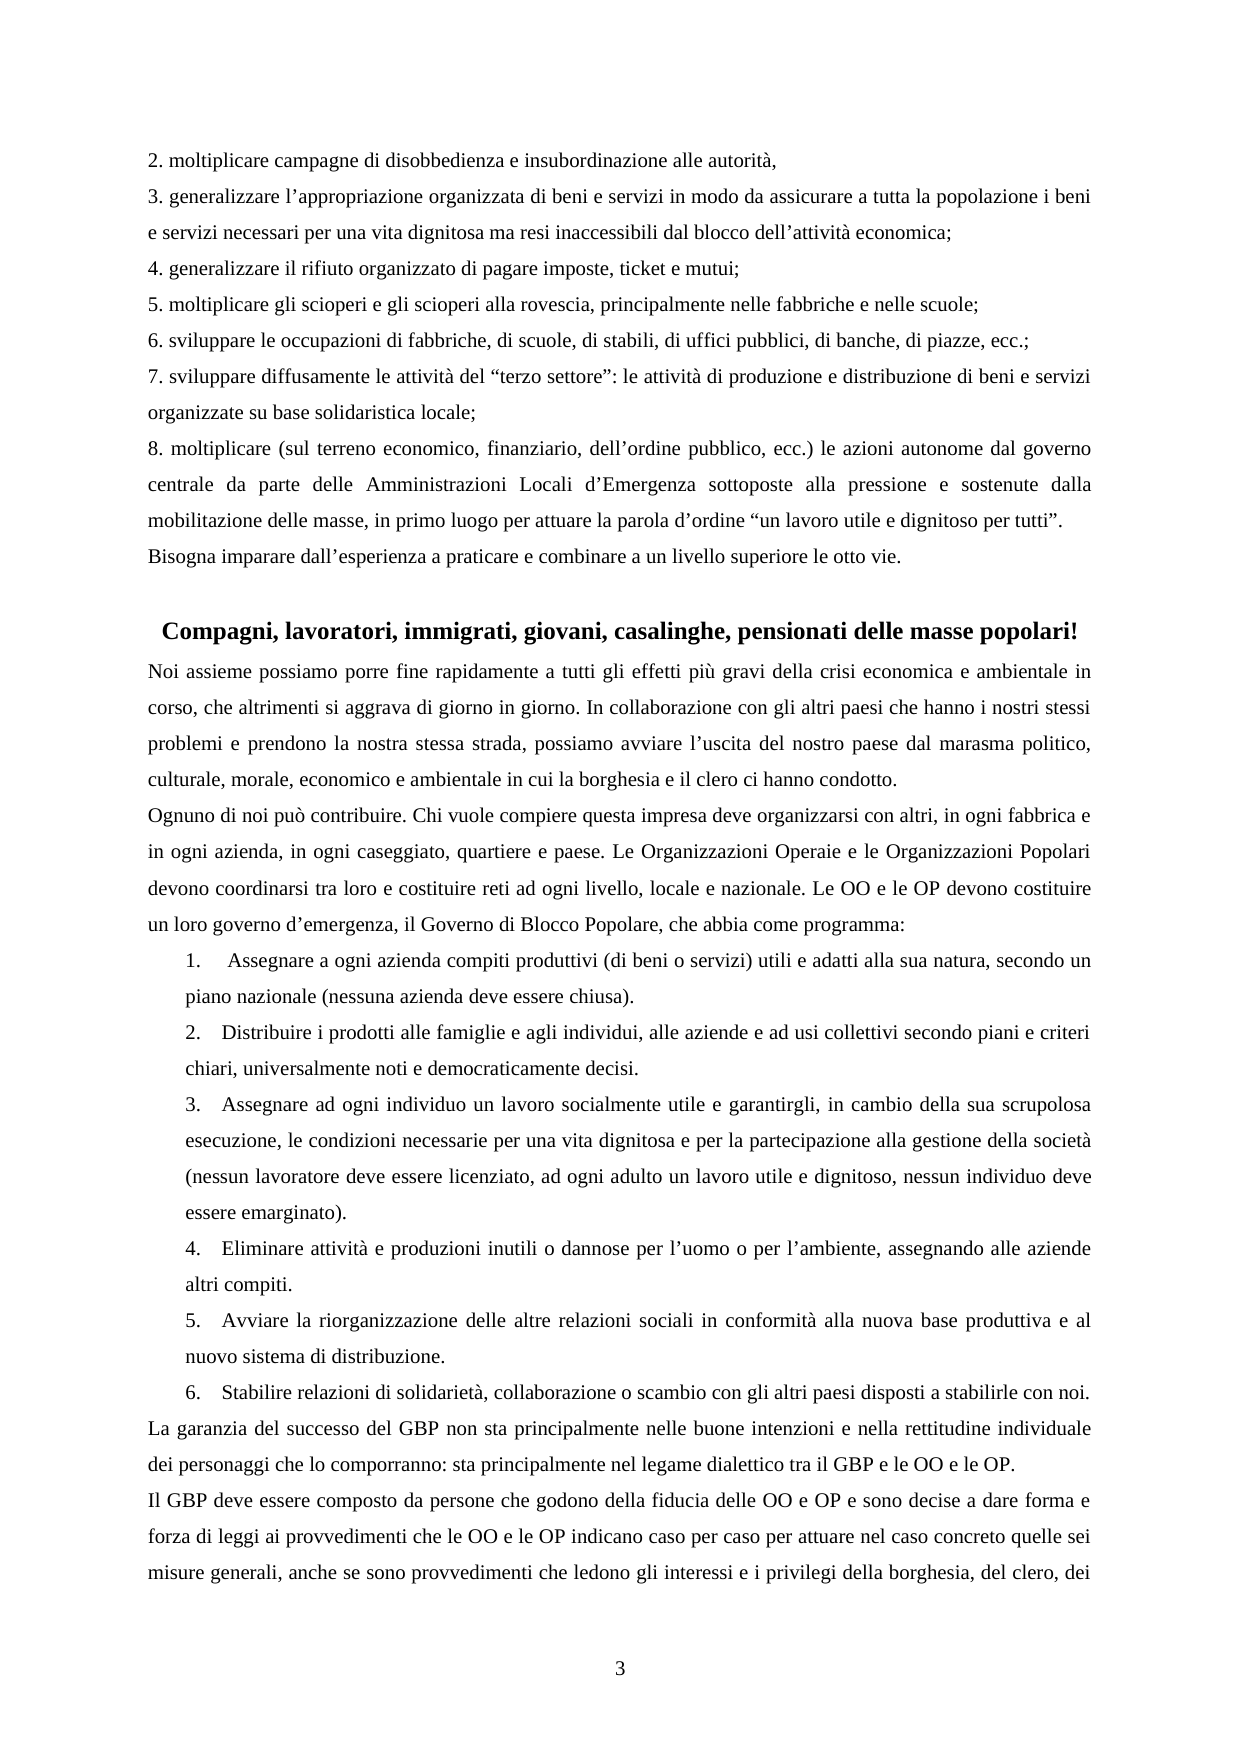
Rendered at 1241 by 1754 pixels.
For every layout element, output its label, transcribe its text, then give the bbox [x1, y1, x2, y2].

text 8. moltiplicare (sul terreno economico, finanziario, dell’ordine pubblico, ecc.) le azioni autonome dal governo centrale da parte delle Amministrazioni Locali d’Emergenza sottoposte alla pressione e sostenute dalla mobilitazione delle masse, in primo luogo per attuare la parola d’ordine “un lavoro utile e dignitoso per tutti”. [148, 436, 1093, 532]
text Bisogna imparare dall’esperienza a praticare e combinare a un livello superiore le otto vie. [148, 544, 1093, 568]
text La garanzia del successo del GBP non sta principalmente nelle buone intenzioni e nella rettitudine individuale dei personaggi che lo comporranno: sta principalmente nel legame dialettico tra il GBP e le OO e le OP. [148, 1416, 1093, 1476]
text 1. Assegnare a ogni azienda compiti produttivi (di beni o servizi) utili e adatti alla sua natura, secondo un piano nazionale (nessuna azienda deve essere chiusa). [185, 948, 1093, 1008]
text 6. sviluppare le occupazioni di fabbriche, di scuole, di stabili, di uffici pubblici, di banche, di piazze, ecc.; [148, 328, 1093, 352]
text Ognuno di noi può contribuire. Chi vuole compiere questa impresa deve organizzarsi con altri, in ogni fabbrica e in ogni azienda, in ogni caseggiato, quartiere e paese. Le Organizzazioni Operaie e le Organizzazioni Popolari devono coordinarsi tra loro e costituire reti ad ogni livello, locale e nazionale. Le OO e le OP devono costituire un loro governo d’emergenza, il Governo di Blocco Popolare, che abbia come programma: [148, 803, 1093, 936]
text 4. Eliminare attività e produzioni inutili o dannose per l’uomo o per l’ambiente, assegnando alle aziende altri compiti. [185, 1236, 1093, 1296]
text 5. Avviare la riorganizzazione delle altre relazioni sociali in conformità alla nuova base produttiva e al nuovo sistema di distribuzione. [185, 1308, 1093, 1368]
text Il GBP deve essere composto da persone che godono della fiducia delle OO e OP e sono decise a dare forma e forza di leggi ai provvedimenti che le OO e le OP indicano caso per caso per attuare nel caso concreto quelle sei misure generali, anche se sono provvedimenti che ledono gli interessi e i privilegi della borghesia, del clero, dei [148, 1488, 1093, 1584]
text 3. Assegnare ad ogni individuo un lavoro socialmente utile e garantirgli, in cambio della sua scrupolosa esecuzione, le condizioni necessarie per una vita dignitosa e per la partecipazione alla gestione della società (nessun lavoratore deve essere licenziato, ad ogni adulto un lavoro utile e dignitoso, nessun individuo deve essere emarginato). [185, 1092, 1093, 1224]
text Compagni, lavoratori, immigrati, giovani, casalinghe, pensionati delle masse popolari! [148, 616, 1093, 645]
text 6. Stabilire relazioni di solidarietà, collaborazione o scambio con gli altri paesi disposti a stabilirle con noi. [185, 1380, 1093, 1404]
text 5. moltiplicare gli scioperi e gli scioperi alla rovescia, principalmente nelle fabbriche e nelle scuole; [148, 292, 1093, 316]
text 4. generalizzare il rifiuto organizzato di pagare imposte, ticket e mutui; [148, 256, 1093, 280]
text 2. moltiplicare campagne di disobbedienza e insubordinazione alle autorità, [148, 148, 1093, 172]
text 2. Distribuire i prodotti alle famiglie e agli individui, alle aziende e ad usi collettivi secondo piani e criteri chiari, universalmente noti e democraticamente decisi. [185, 1020, 1093, 1080]
text 7. sviluppare diffusamente le attività del “terzo settore”: le attività di produzione e distribuzione di beni e servizi organizzate su base solidaristica locale; [148, 364, 1093, 424]
text Noi assieme possiamo porre fine rapidamente a tutti gli effetti più gravi della crisi economica e ambientale in corso, che altrimenti si aggrava di giorno in giorno. In collaborazione con gli altri paesi che hanno i nostri stessi problemi e prendono la nostra stessa strada, possiamo avviare l’uscita del nostro paese dal marasma politico, culturale, morale, economico e ambientale in cui la borghesia e il clero ci hanno condotto. [148, 659, 1093, 791]
text 3. generalizzare l’appropriazione organizzata di beni e servizi in modo da assicurare a tutta la popolazione i beni e servizi necessari per una vita dignitosa ma resi inaccessibili dal blocco dell’attività economica; [148, 184, 1093, 244]
